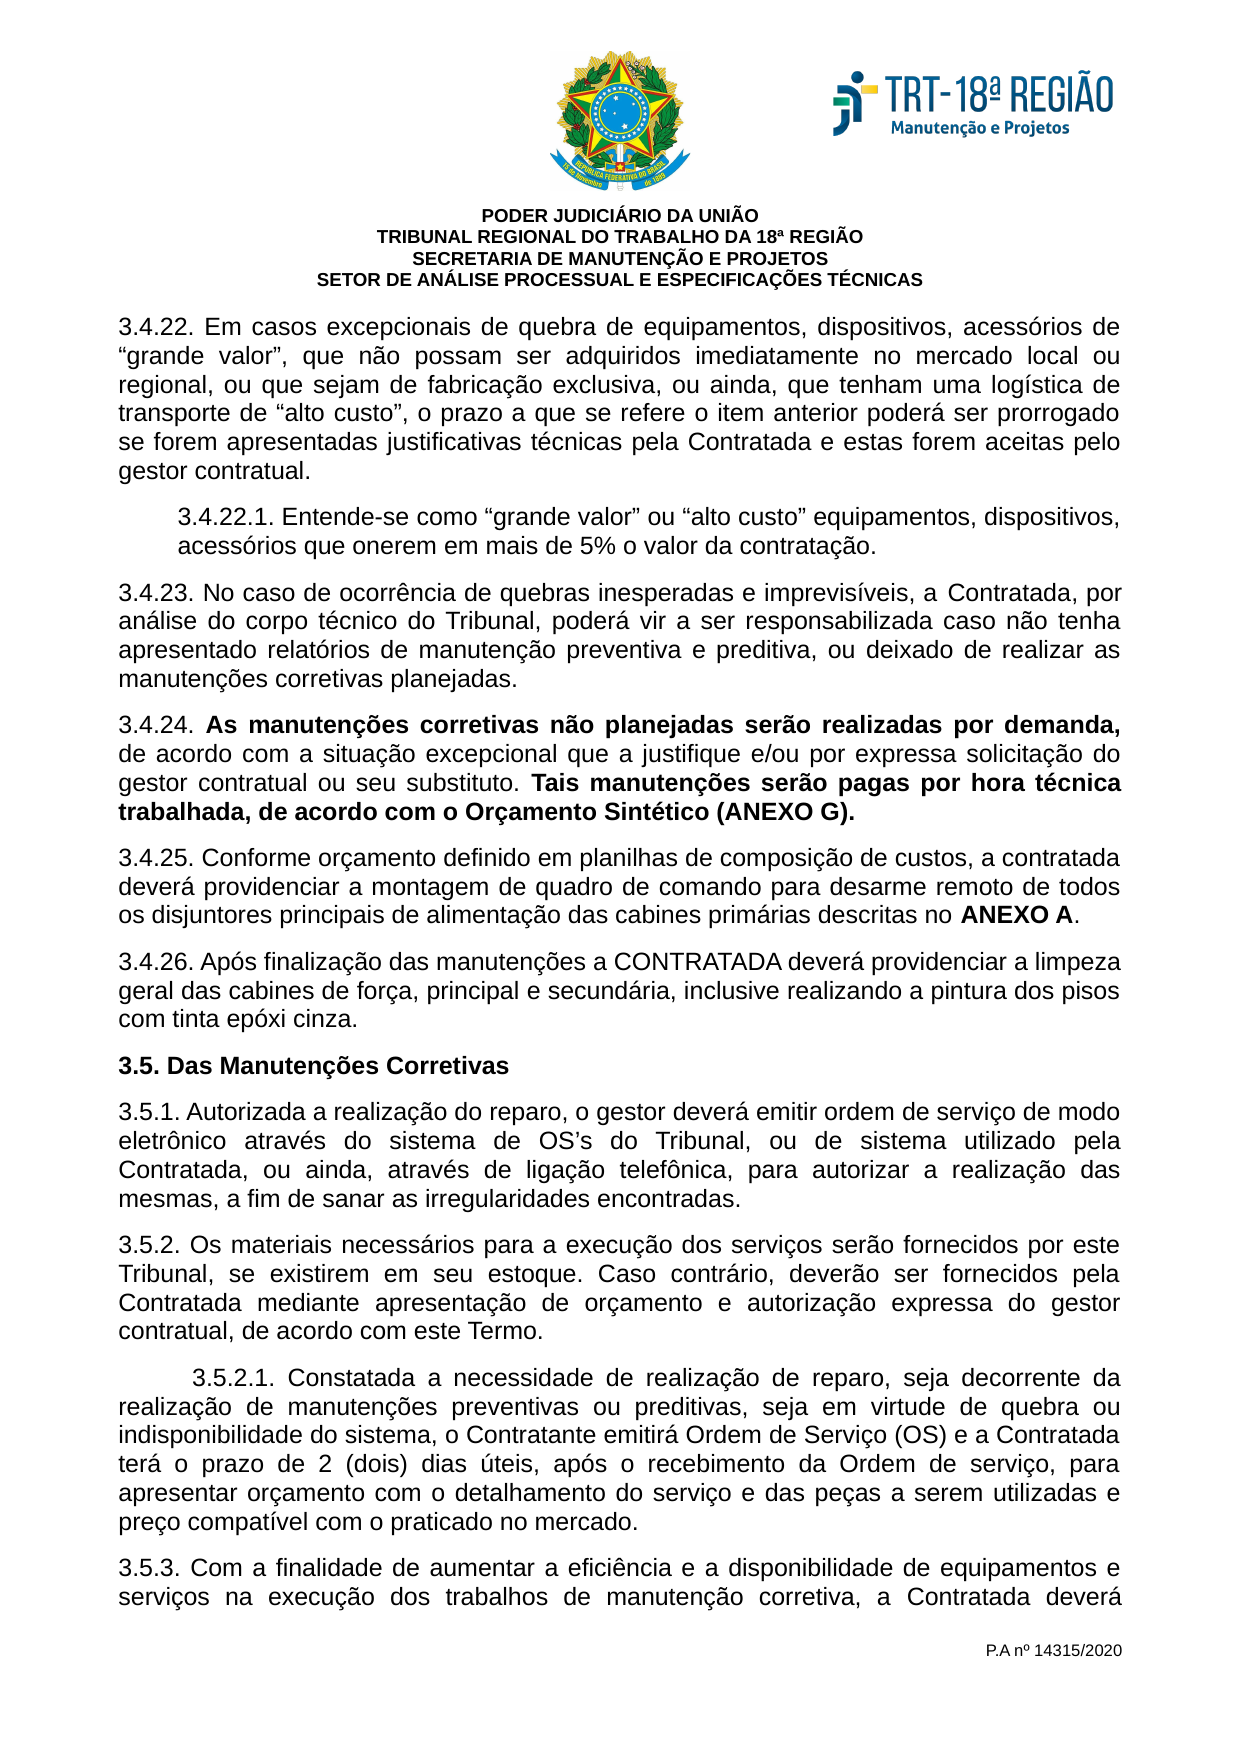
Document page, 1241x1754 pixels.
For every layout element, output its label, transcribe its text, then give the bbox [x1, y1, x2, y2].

text 3.5.2.1. Constatada a necessidade de realização de reparo, seja decorrente da realização de manutenções preventivas ou preditivas, seja em virtude de quebra ou indisponibilidade do sistema, o Contratante emitirá Ordem de Serviço (OS) e a Contratada terá o prazo de 2 (dois) dias úteis, após o recebimento da Ordem de serviço, para apresentar orçamento com o detalhamento do serviço e das peças a serem utilizadas e preço compatível com o praticado no mercado. [118, 1363, 1122, 1535]
text 3.4.26. Após finalização das manutenções a CONTRATADA deverá providenciar a limpeza geral das cabines de força, principal e secundária, inclusive realizando a pintura dos pisos com tinta epóxi cinza. [118, 947, 1122, 1033]
text 3.5.2. Os materiais necessários para a execução dos serviços serão fornecidos por este Tribunal, se existirem em seu estoque. Caso contrário, deverão ser fornecidos pela Contratada mediante apresentação de orçamento e autorização expressa do gestor contratual, de acordo com este Termo. [118, 1230, 1122, 1345]
picture [550, 51, 691, 191]
text 3.4.24. As manutenções corretivas não planejadas serão realizadas por demanda, de acordo com a situação excepcional que a justifique e/ou por expressa solicitação do gestor contratual ou seu substituto. Tais manutenções serão pagas por hora técnica trabalhada, de acordo com o Orçamento Sintético (ANEXO G). [118, 710, 1122, 825]
text 3.5.3. Com a finalidade de aumentar a eficiência e a disponibilidade de equipamentos e serviços na execução dos trabalhos de manutenção corretiva, a Contratada deverá [118, 1553, 1122, 1611]
text 3.4.23. No caso de ocorrência de quebras inesperadas e imprevisíveis, a Contratada, por análise do corpo técnico do Tribunal, poderá vir a ser responsabilizada caso não tenha apresentado relatórios de manutenção preventiva e preditiva, ou deixado de realizar as manutenções corretivas planejadas. [118, 578, 1122, 693]
text 3.4.25. Conforme orçamento definido em planilhas de composição de custos, a contratada deverá providenciar a montagem de quadro de comando para desarme remoto de todos os disjuntores principais de alimentação das cabines primárias descritas no ANEXO A. [118, 843, 1122, 929]
text 3.5.1. Autorizada a realização do reparo, o gestor deverá emitir ordem de serviço de modo eletrônico através do sistema de OS’s do Tribunal, ou de sistema utilizado pela Contratada, ou ainda, através de ligação telefônica, para autorizar a realização das mesmas, a fim de sanar as irregularidades encontradas. [118, 1097, 1122, 1212]
text 3.4.22.1. Entende-se como “grande valor” ou “alto custo” equipamentos, dispositivos, acessórios que onerem em mais de 5% o valor da contratação. [177, 502, 1122, 560]
text 3.4.22. Em casos excepcionais de quebra de equipamentos, dispositivos, acessórios de “grande valor”, que não possam ser adquiridos imediatamente no mercado local ou regional, ou que sejam de fabricação exclusiva, ou ainda, que tenham uma logística de transporte de “alto custo”, o prazo a que se refere o item anterior poderá ser prorrogado se forem apresentadas justificativas técnicas pela Contratada e estas forem aceitas pelo gestor contratual. [118, 312, 1122, 485]
text 3.5. Das Manutenções Corretivas [118, 1051, 1122, 1080]
picture [828, 67, 1117, 141]
